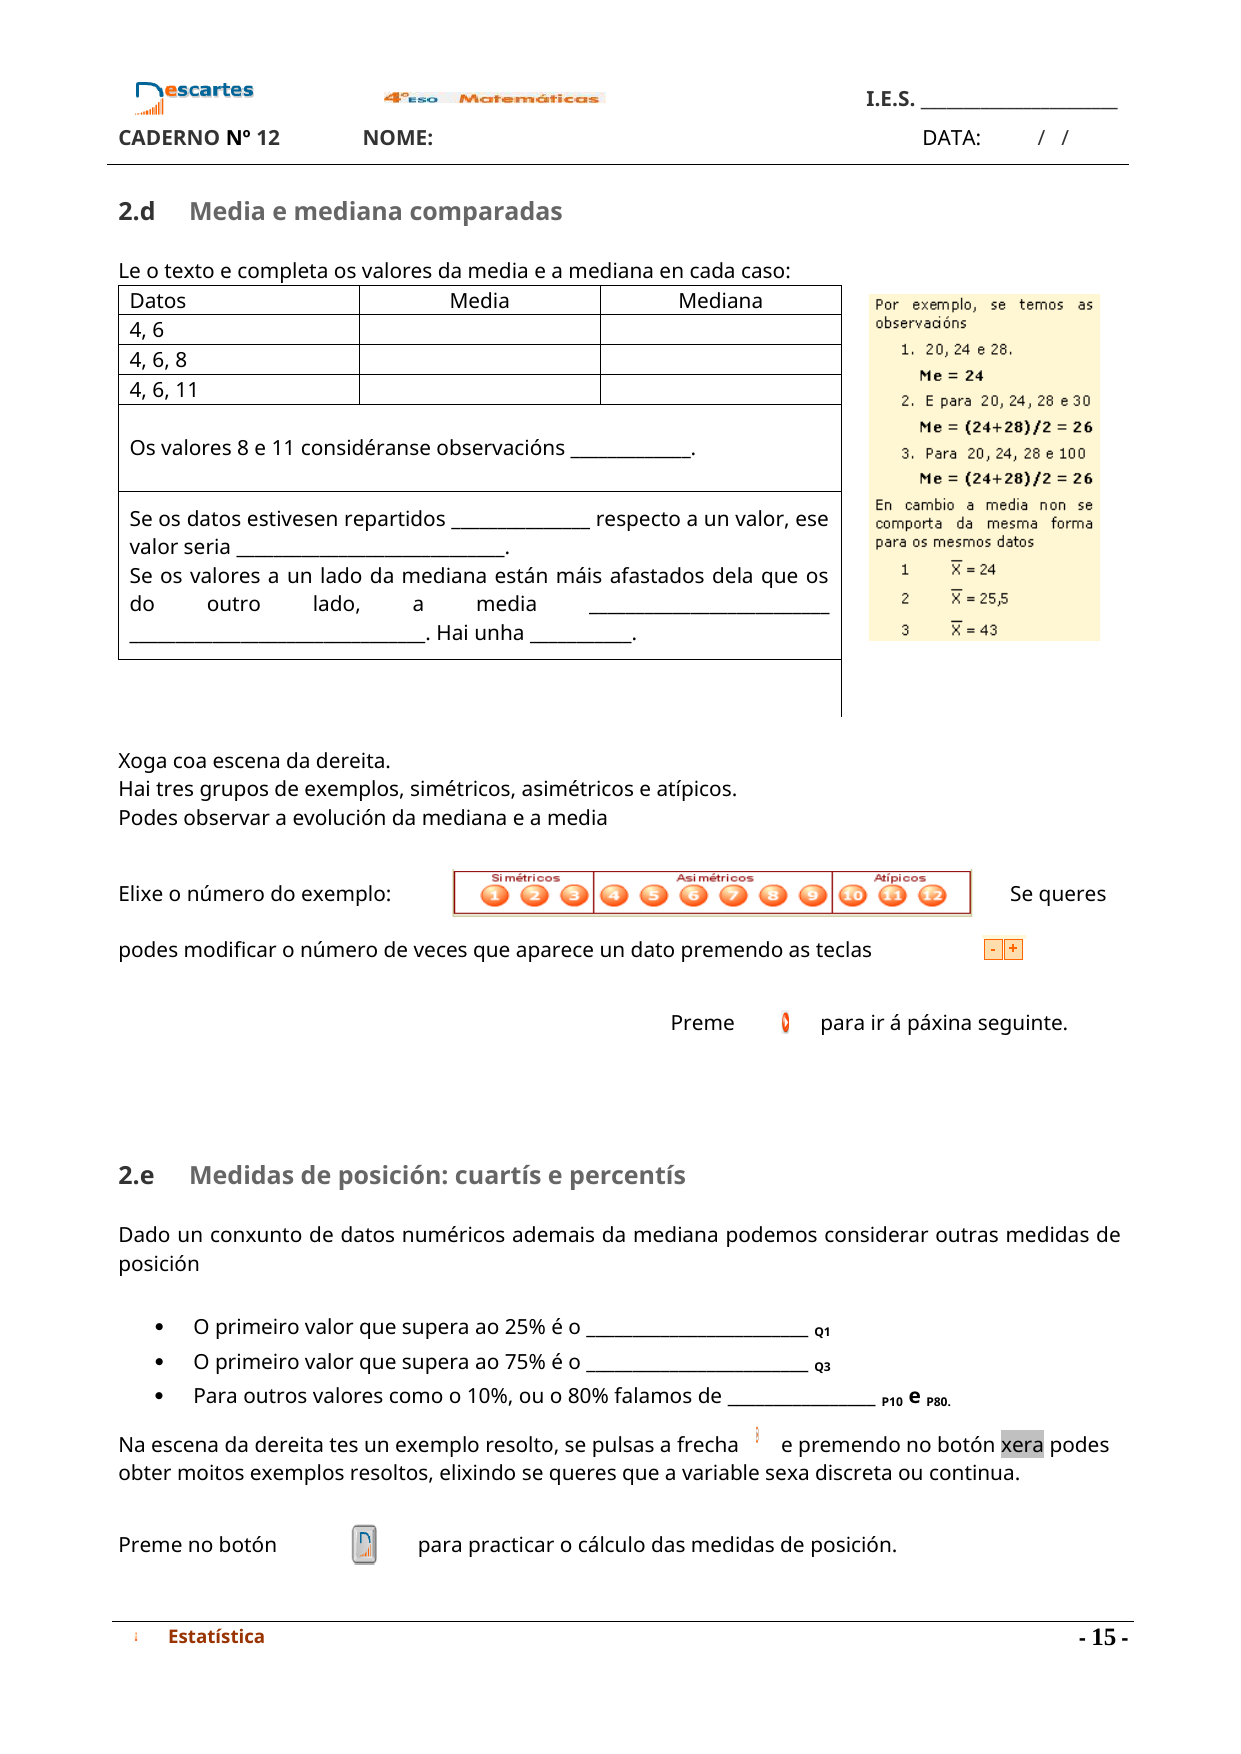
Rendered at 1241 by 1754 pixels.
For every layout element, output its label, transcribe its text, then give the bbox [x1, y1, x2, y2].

table_cell podes modificar o número de veces que aparece un dato premendo as teclas [112, 926, 960, 973]
table_cell Os valores 8 e 11 considéranse observacións _____________. [119, 405, 841, 491]
table_header [806, 1001, 814, 1042]
table_header Media [360, 286, 600, 314]
table_cell [601, 345, 841, 374]
list O primeiro valor que supera ao 75% é o ________________________ Q3 [156, 1347, 1122, 1375]
text Le o texto e completa os valores da media e a mediana en cada caso: [118, 256, 1122, 285]
table_header [428, 860, 1004, 926]
text Na escena da dereita tes un exemplo resolto, se pulsas a frecha e premendo no botón xera podes obter moitos exemplos resoltos, elixindo se queres que a variable sexa discreta ou continua. [118, 1416, 1122, 1487]
table_cell 4, 6, 11 [119, 375, 359, 403]
picture [384, 92, 606, 105]
table_cell 4, 6 [119, 315, 359, 344]
picture [134, 82, 257, 115]
table_cell [118, 689, 841, 717]
picture [781, 1010, 789, 1034]
table_header [842, 285, 1128, 717]
table_header Elixe o número do exemplo: [112, 860, 428, 926]
text Xoga coa escena da dereita. [118, 746, 1122, 774]
text 2.e Medidas de posición: cuartís e percentís [118, 1157, 1122, 1191]
table_header para ir á páxina seguinte. [814, 1001, 1134, 1042]
table_header Datos [119, 286, 359, 314]
table_cell [360, 345, 600, 374]
list O primeiro valor que supera ao 25% é o ________________________ Q1 [156, 1312, 1122, 1341]
table_header Preme [665, 1001, 759, 1042]
table_header Se queres [1004, 860, 1134, 926]
picture [982, 935, 1027, 964]
table_header Preme no botón [112, 1515, 329, 1574]
table_cell 4, 6, 8 [119, 345, 359, 374]
table_header [329, 1515, 412, 1574]
text 2.d Media e mediana comparadas [118, 193, 1122, 227]
table_cell [960, 926, 1134, 973]
text Hai tres grupos de exemplos, simétricos, asimétricos e atípicos. [118, 774, 1122, 803]
table_cell [601, 375, 841, 403]
table_cell [118, 660, 841, 688]
table_cell Se os datos estivesen repartidos _______________ respecto a un valor, ese valor seria _____________________________. Se os valores a un lado da mediana están máis afastados dela que os do outro lado, a media __________________________ ________________________________. Hai unha ___________. [119, 492, 841, 659]
table_cell [601, 315, 841, 344]
text Dado un conxunto de datos numéricos ademais da mediana podemos considerar outras medidas de posición [118, 1220, 1122, 1277]
table_cell [360, 375, 600, 403]
text Podes observar a evolución da mediana e a media [118, 803, 1122, 831]
table_header para practicar o cálculo das medidas de posición. [412, 1515, 1134, 1574]
list Para outros valores como o 10%, ou o 80% falamos de ________________ P10 e P80. [155, 1381, 1122, 1410]
table_header [759, 1001, 764, 1042]
picture [351, 1524, 377, 1565]
table_header Mediana [601, 286, 841, 314]
table_header [112, 1001, 664, 1042]
table_cell [360, 315, 600, 344]
